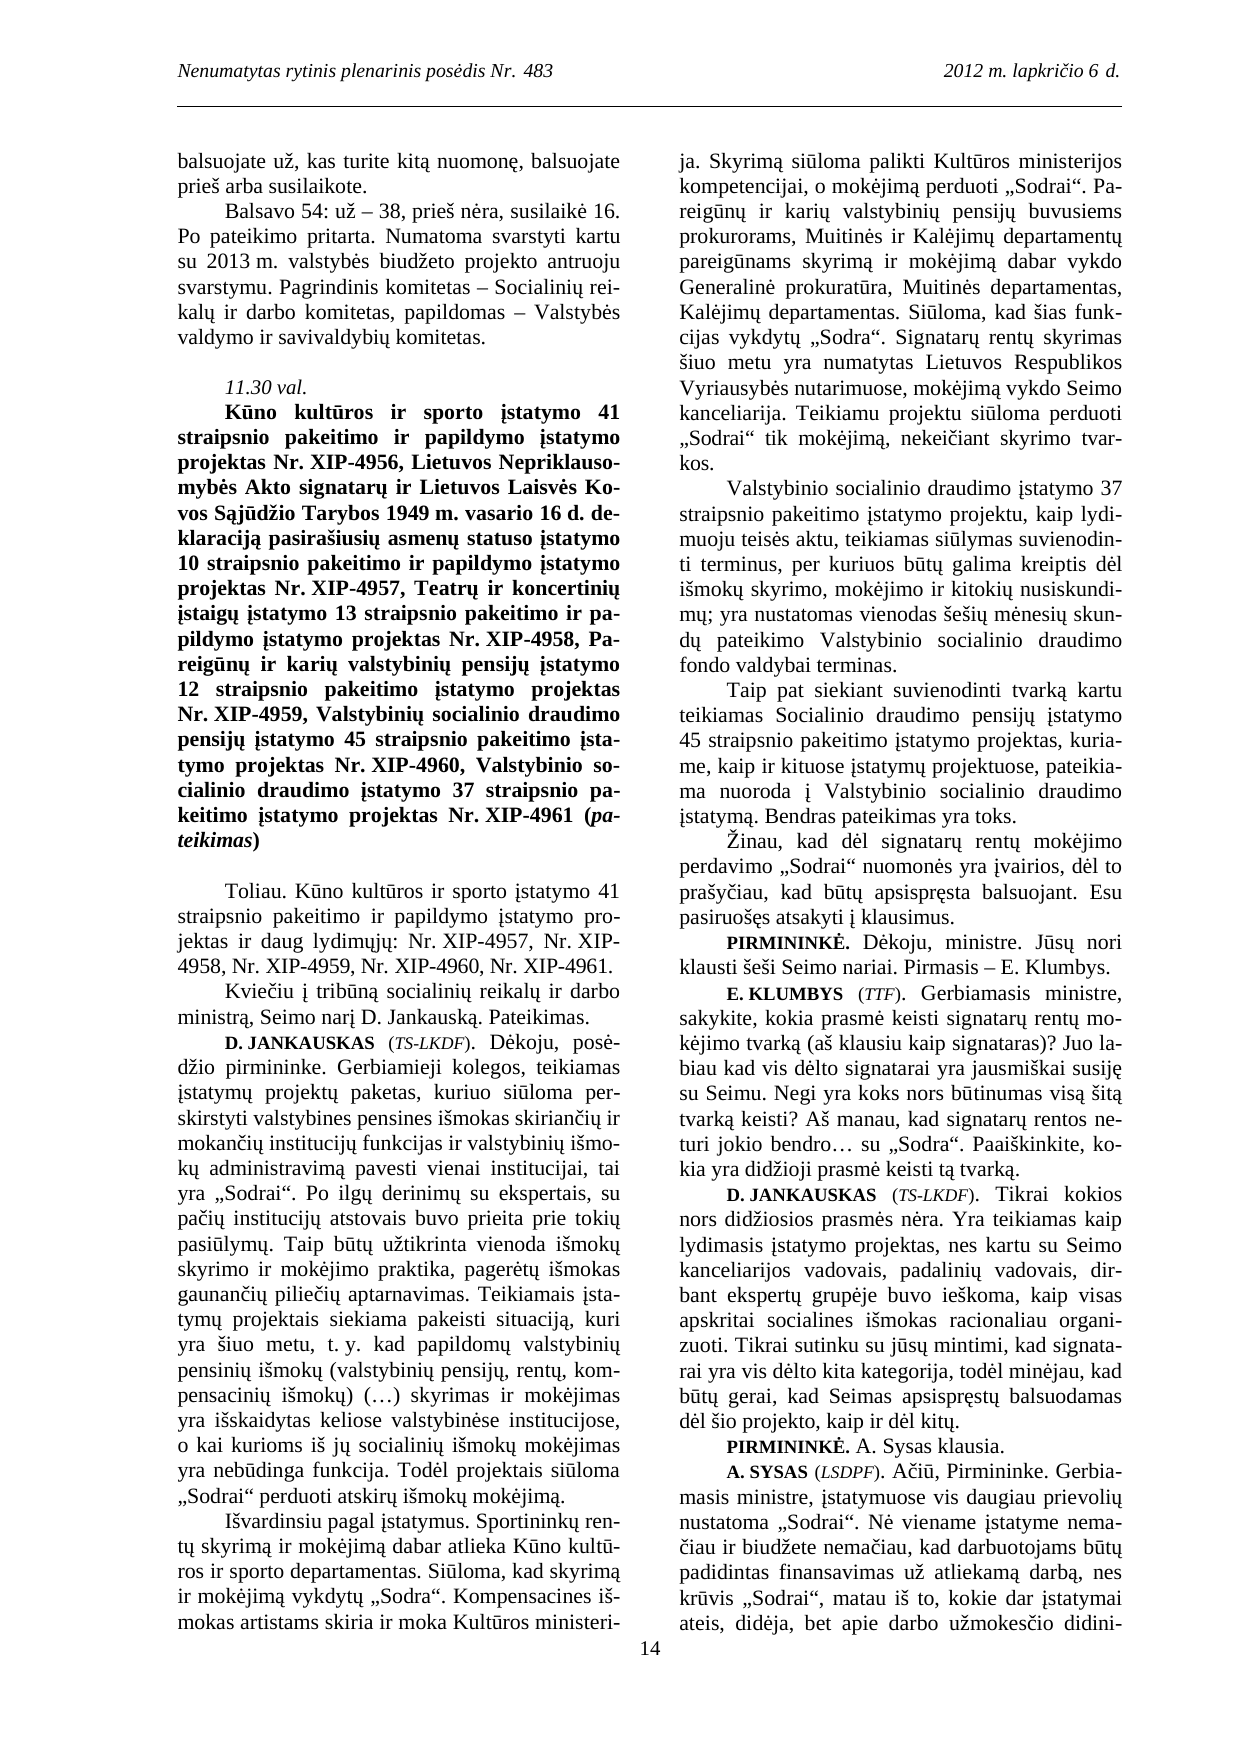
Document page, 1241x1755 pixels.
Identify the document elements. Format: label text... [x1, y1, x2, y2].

text Vals­ty­bi­nio so­cia­li­nio drau­di­mo įsta­ty­mo 37 straips­nio pa­kei­ti­mo įsta­ty­mo pro­jek­tu, kaip ly­di­muo­ju tei­sės ak­tu, tei­kia­mas siū­ly­mas su­vie­no­din­ti ter­mi­nus, per ku­riuos bū­tų ga­li­ma kreip­tis dėl iš­mo­kų sky­ri­mo, mo­kė­ji­mo ir ki­to­kių nu­si­skun­di­mų; yra nu­sta­to­mas vie­no­das še­šių mė­ne­sių skun­dų pa­tei­ki­mo Vals­ty­bi­nio so­cia­li­nio drau­di­mo fon­do val­dy­bai ter­mi­nas. [679, 475, 1122, 677]
text To­liau. Kū­no kul­tū­ros ir spor­to įsta­ty­mo 41 straips­nio pa­kei­ti­mo ir pa­pil­dy­mo įsta­ty­mo pro­jek­tas ir daug ly­di­mų­jų: Nr. XIP-4957, Nr. XIP-4958, Nr. XIP-4959, Nr. XIP-4960, Nr. XIP-4961. [177, 878, 620, 978]
text PIRMININKĖ. A. Sy­sas klau­sia. [679, 1433, 1122, 1458]
text ja. Sky­ri­mą siū­lo­ma pa­lik­ti Kul­tū­ros mi­nis­te­ri­jos kom­pe­ten­ci­jai, o mo­kė­ji­mą per­duo­ti „Sod­rai“. Pa­rei­gū­nų ir ka­rių vals­ty­bi­nių pen­si­jų bu­vu­siems pro­ku­ro­rams, Mui­ti­nės ir Ka­lė­ji­mų de­par­ta­men­tų pa­rei­gū­nams sky­ri­mą ir mo­kė­ji­mą da­bar vyk­do Ge­ne­ra­li­nė pro­ku­ra­tū­ra, Mui­ti­nės de­par­ta­men­tas, Ka­lė­ji­mų de­par­ta­men­tas. Siū­lo­ma, kad šias funk­ci­jas vyk­dy­tų „Sod­ra“. Sig­na­ta­rų ren­tų sky­ri­mas šiuo me­tu yra nu­ma­ty­tas Lie­tu­vos Res­pub­li­kos Vy­riau­sy­bės nu­ta­ri­muo­se, mo­kė­ji­mą vyk­do Sei­mo kan­ce­lia­ri­ja. Tei­kia­mu pro­jek­tu siū­lo­ma per­duo­ti „Sod­rai“ tik mo­kė­ji­mą, ne­kei­čiant sky­ri­mo tvar­kos. [679, 148, 1122, 475]
text D. JANKAUSKAS (TS-LKDF). Dė­ko­ju, po­sė­džio pir­mi­nin­ke. Ger­bia­mie­ji ko­le­gos, tei­kia­mas įsta­ty­mų pro­jek­tų pa­ke­tas, ku­riuo siū­lo­ma per­skirs­ty­ti vals­ty­bi­nes pen­si­nes iš­mo­kas ski­rian­čių ir mo­kan­čių ins­ti­tu­ci­jų funk­ci­jas ir vals­ty­bi­nių iš­mo­kų ad­mi­nist­ra­vi­mą pa­ves­ti vie­nai ins­ti­tu­ci­jai, tai yra „Sod­rai“. Po il­gų de­ri­ni­mų su eks­per­tais, su pa­čių ins­ti­tu­ci­jų at­sto­vais bu­vo pri­ei­ta prie to­kių pa­siū­ly­mų. Taip bū­tų už­tik­rin­ta vie­no­da iš­mo­kų sky­ri­mo ir mo­kė­ji­mo prak­ti­ka, pa­ge­rė­tų iš­mo­kas gau­nan­čių pi­lie­čių ap­tar­na­vi­mas. Tei­kia­mais įsta­ty­mų pro­jek­tais sie­kia­ma pa­keis­ti si­tu­a­ci­ją, ku­ri yra šiuo me­tu, t. y. kad pa­pil­do­mų vals­ty­bi­nių pen­si­nių iš­mo­kų (vals­ty­bi­nių pen­si­jų, ren­tų, kom­pen­sa­ci­nių iš­mo­kų) (…) sky­ri­mas ir mo­kė­ji­mas yra iš­skai­dy­tas ke­lio­se vals­ty­bi­nė­se ins­ti­tu­ci­jo­se, o kai ku­rioms iš jų so­cia­li­nių iš­mo­kų mo­kė­ji­mas yra ne­bū­din­ga funk­ci­ja. To­dėl pro­jek­tais siū­lo­ma „Sod­rai“ per­duo­ti at­ski­rų iš­mo­kų mo­kė­ji­mą. [177, 1029, 620, 1508]
text Kū­no kul­tū­ros ir spor­to įsta­ty­mo 41 straips­nio pa­kei­ti­mo ir pa­pil­dy­mo įsta­ty­mo pro­jek­tas Nr. XIP-4956, Lie­tu­vos Ne­pri­klau­so­my­bės Ak­to sig­na­ta­rų ir Lie­tu­vos Lais­vės Ko­vos Są­jū­džio Ta­ry­bos 1949 m. va­sa­rio 16 d. de­kla­ra­ci­ją pa­si­ra­šiu­sių as­me­nų sta­tu­so įsta­ty­mo 10 straips­nio pa­kei­ti­mo ir pa­pil­dy­mo įsta­ty­mo pro­jek­tas Nr. XIP-4957, Te­at­rų ir kon­cer­ti­nių įstai­gų įsta­ty­mo 13 straips­nio pa­kei­ti­mo ir pa­pil­dy­mo įsta­ty­mo pro­jek­tas Nr. XIP-4958, Pa­rei­gū­nų ir ka­rių vals­ty­bi­nių pen­si­jų įsta­ty­mo 12 straips­nio pa­kei­ti­mo įsta­ty­mo pro­jek­tas Nr. XIP-4959, Vals­ty­bi­nių so­cia­li­nio drau­di­mo pen­si­jų įsta­ty­mo 45 straips­nio pa­kei­ti­mo įsta­tymo pro­jek­tas Nr. XIP-4960, Vals­ty­bi­nio so­cia­li­nio drau­di­mo įsta­ty­mo 37 straips­nio pa­keiti­mo įsta­ty­mo pro­jek­tas Nr. XIP-4961 (pa­tei­ki­mas) [177, 399, 620, 852]
text bal­suo­ja­te už, kas tu­ri­te ki­tą nuo­mo­nę, bal­suo­ja­te prieš ar­ba su­si­lai­ko­te. [177, 148, 620, 198]
text D. JANKAUSKAS (TS-LKDF). Tik­rai ko­kios nors di­džio­sios pras­mės nė­ra. Yra tei­kia­mas kaip ly­di­ma­sis įsta­ty­mo pro­jek­tas, nes kar­tu su Sei­mo kan­ce­lia­ri­jos va­do­vais, pa­da­li­nių va­do­vais, dir­bant eks­per­tų gru­pė­je bu­vo ieš­ko­ma, kaip vi­sas ap­skri­tai so­cia­li­nes iš­mo­kas ra­cio­na­liau or­ga­ni­zuo­ti. Tik­rai su­tin­ku su jū­sų min­ti­mi, kad sig­na­ta­rai yra vis dėl­to ki­ta ka­te­go­ri­ja, to­dėl mi­nė­jau, kad bū­tų ge­rai, kad Sei­mas ap­si­spręs­tų bal­suo­da­mas dėl šio pro­jek­to, kaip ir dėl ki­tų. [679, 1181, 1122, 1433]
text Taip pat sie­kiant su­vie­no­din­ti tvar­ką kar­tu tei­kia­mas So­cia­li­nio drau­di­mo pen­si­jų įsta­ty­mo 45 straips­nio pa­kei­ti­mo įsta­ty­mo pro­jek­tas, ku­ria­me, kaip ir ki­tuo­se įsta­ty­mų pro­jek­tuo­se, pa­tei­kia­ma nuo­ro­da į Vals­ty­bi­nio so­cia­li­nio drau­di­mo įsta­ty­mą. Ben­dras pa­tei­ki­mas yra toks. [679, 677, 1122, 828]
text Ži­nau, kad dėl sig­na­ta­rų ren­tų mo­kė­ji­mo per­da­vi­mo „Sod­rai“ nuo­mo­nės yra įvai­rios, dėl to pra­šy­čiau, kad bū­tų ap­si­spręs­ta bal­suo­jant. Esu pa­si­ruo­šęs at­sa­ky­ti į klau­si­mus. [679, 828, 1122, 929]
text PIRMININKĖ. Dė­ko­ju, mi­nist­re. Jū­sų no­ri klaus­ti še­ši Sei­mo na­riai. Pir­ma­sis – E. Klum­bys. [679, 929, 1122, 979]
text E. KLUMBYS (TTF). Ger­bia­ma­sis mi­nist­re, sa­ky­ki­te, ko­kia pras­mė keis­ti sig­na­ta­rų ren­tų mo­kė­ji­mo tvar­ką (aš klau­siu kaip sig­na­ta­ras)? Juo la­biau kad vis dėl­to sig­na­ta­rai yra jaus­miš­kai su­si­ję su Sei­mu. Ne­gi yra koks nors bū­ti­nu­mas vi­są ši­tą tvar­ką keis­ti? Aš ma­nau, kad sig­na­ta­rų ren­tos ne­tu­ri jo­kio ben­dro… su „Sod­ra“. Pa­aiš­kin­ki­te, ko­kia yra di­džio­ji pras­mė keis­ti tą tvar­ką. [679, 979, 1122, 1181]
text A. SYSAS (LSDPF). Ačiū, Pir­mi­nin­ke. Ger­bia­ma­sis mi­nist­re, įsta­ty­muo­se vis dau­giau prie­vo­lių nu­sta­to­ma „Sod­rai“. Nė vie­na­me įsta­ty­me ne­ma­čiau ir biu­dže­te ne­ma­čiau, kad dar­buo­to­jams bū­tų pa­di­din­tas fi­nan­sa­vi­mas už at­lie­ka­mą dar­bą, nes krū­vis „Sod­rai“, ma­tau iš to, ko­kie dar įsta­ty­mai at­eis, di­dė­ja, bet apie dar­bo už­mo­kes­čio di­di­ni­ [679, 1458, 1122, 1635]
text Kvie­čiu į tri­bū­ną so­cia­li­nių rei­ka­lų ir dar­bo mi­nist­rą, Sei­mo na­rį D. Jan­kaus­ką. Pa­tei­ki­mas. [177, 978, 620, 1029]
text 11.30 val. [224, 374, 620, 399]
text Iš­var­din­siu pa­gal įsta­ty­mus. Spor­ti­nin­kų ren­tų sky­ri­mą ir mo­kė­ji­mą da­bar at­lie­ka Kū­no kul­tū­ros ir spor­to de­par­ta­men­tas. Siū­lo­ma, kad sky­ri­mą ir mo­kė­ji­mą vyk­dy­tų „Sod­ra“. Kom­pen­sa­ci­nes iš­mo­kas ar­tis­tams ski­ria ir mo­ka Kul­tū­ros mi­nis­te­ri­ [177, 1508, 620, 1634]
text Bal­sa­vo 54: už – 38, prieš nė­ra, su­si­lai­kė 16. Po pa­tei­ki­mo pri­tar­ta. Nu­ma­to­ma svars­ty­ti kar­tu su 2013 m. vals­ty­bės biu­dže­to pro­jek­to ant­ruo­ju svars­ty­mu. Pa­grin­di­nis ko­mi­te­tas – So­cia­li­nių rei­ka­lų ir dar­bo ko­mi­te­tas, pa­pil­do­mas – Vals­ty­bės val­dy­mo ir sa­vi­val­dy­bių ko­mi­te­tas. [177, 198, 620, 349]
